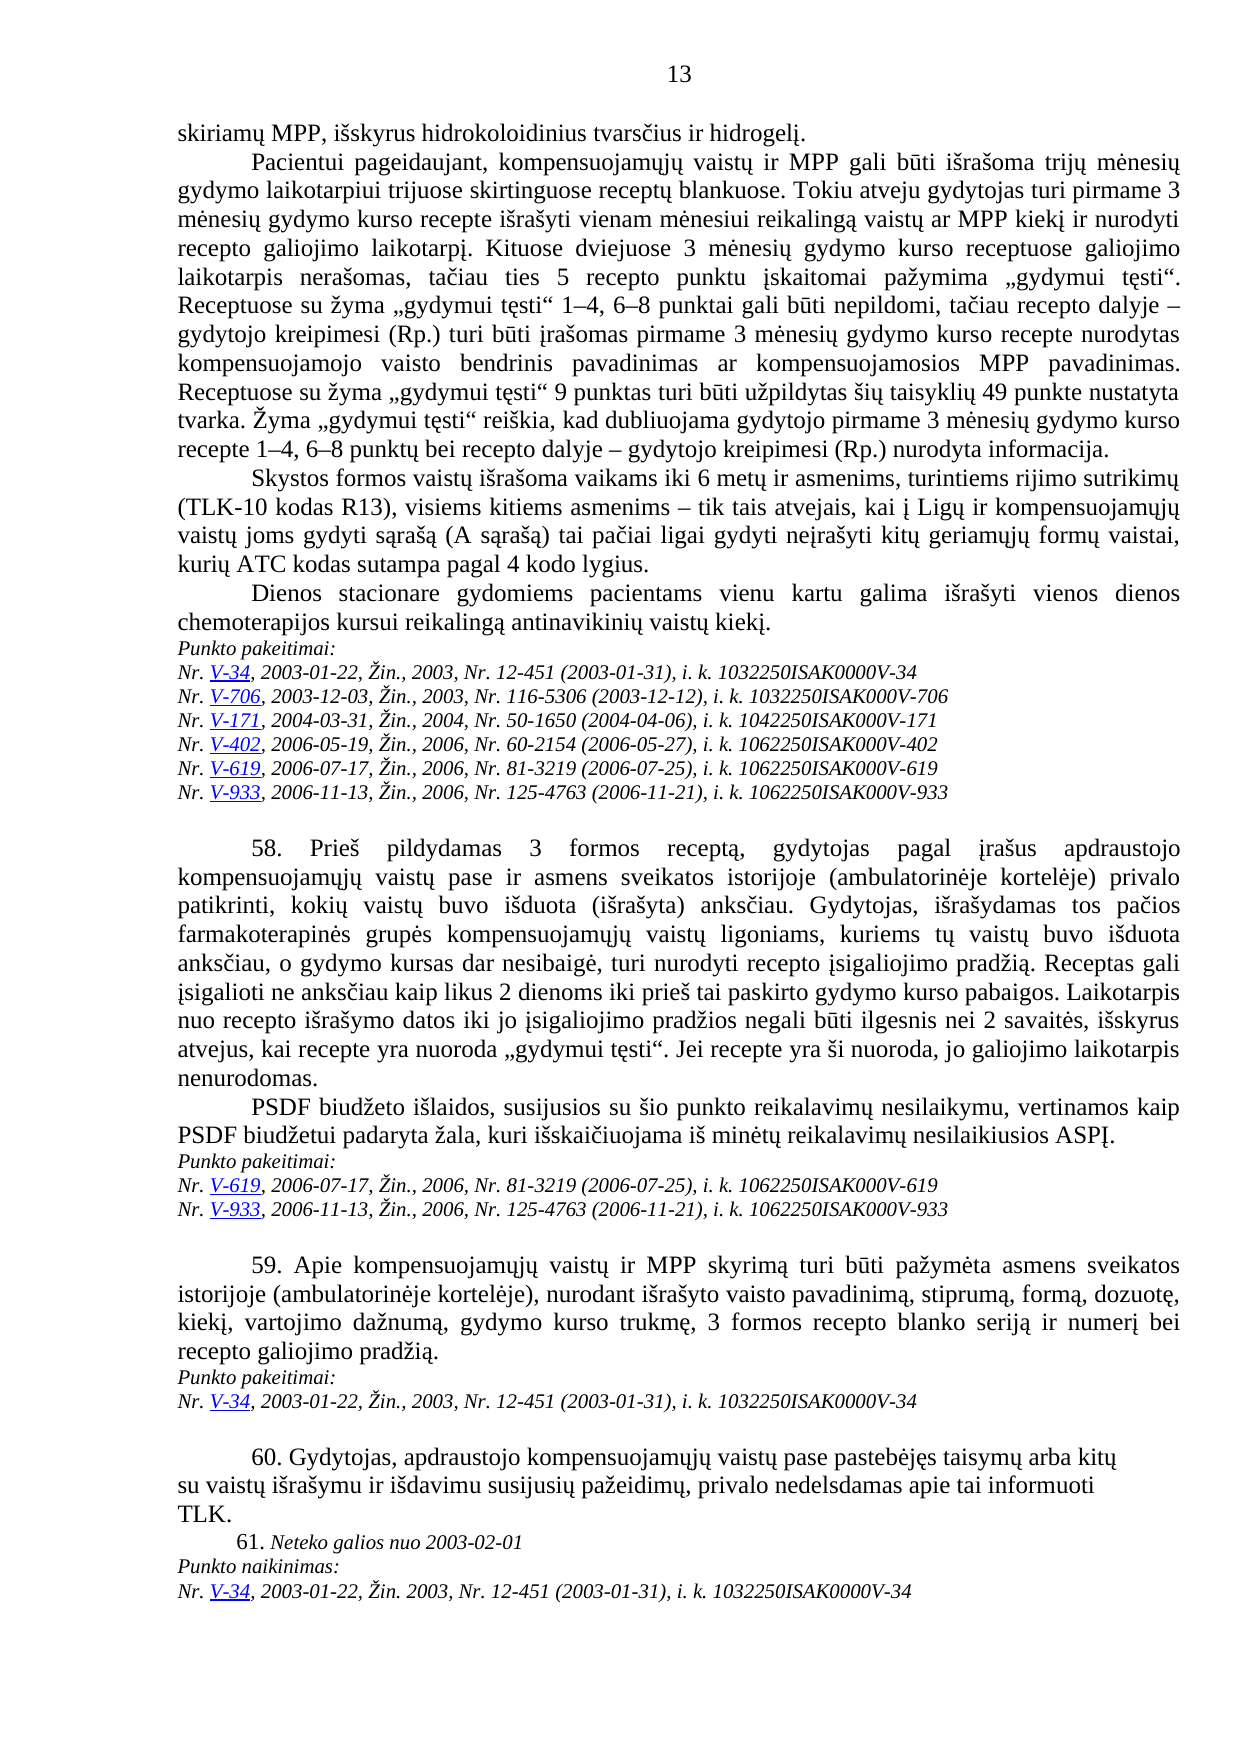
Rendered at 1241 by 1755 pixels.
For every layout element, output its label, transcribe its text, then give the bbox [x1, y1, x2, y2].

text Nr. V-171, 2004-03-31, Žin., 2004, Nr. 50-1650 (2004-04-06), i. k. 1042250ISAK000V-171 [177, 708, 1181, 732]
text 60. Gydytojas, apdraustojo kompensuojamųjų vaistų pase pastebėjęs taisymų arba kitų su vaistų išrašymu ir išdavimu susijusių pažeidimų, privalo nedelsdamas apie tai informuoti TLK. [177, 1442, 1122, 1528]
text PSDF biudžeto išlaidos, susijusios su šio punkto reikalavimų nesilaikymu, vertinamos kaip PSDF biudžetui padaryta žala, kuri išskaičiuojama iš minėtų reikalavimų nesilaikiusios ASPĮ. [177, 1092, 1181, 1149]
text Punkto pakeitimai: [177, 1149, 1181, 1173]
text Nr. V-402, 2006-05-19, Žin., 2006, Nr. 60-2154 (2006-05-27), i. k. 1062250ISAK000V-402 [177, 732, 1181, 756]
text Nr. V-34, 2003-01-22, Žin., 2003, Nr. 12-451 (2003-01-31), i. k. 1032250ISAK0000V-34 [177, 660, 1181, 684]
text Nr. V-706, 2003-12-03, Žin., 2003, Nr. 116-5306 (2003-12-12), i. k. 1032250ISAK000V-706 [177, 684, 1181, 708]
text Nr. V-619, 2006-07-17, Žin., 2006, Nr. 81-3219 (2006-07-25), i. k. 1062250ISAK000V-619 [177, 756, 1181, 780]
text skiriamų MPP, išskyrus hidrokoloidinius tvarsčius ir hidrogelį. [177, 118, 1181, 147]
text 61. Neteko galios nuo 2003-02-01 [177, 1528, 1181, 1554]
text Nr. V-933, 2006-11-13, Žin., 2006, Nr. 125-4763 (2006-11-21), i. k. 1062250ISAK000V-933 [177, 1197, 1181, 1221]
text Punkto naikinimas: [177, 1554, 1181, 1578]
text 58. Prieš pildydamas 3 formos receptą, gydytojas pagal įrašus apdraustojo kompensuojamųjų vaistų pase ir asmens sveikatos istorijoje (ambulatorinėje kortelėje) privalo patikrinti, kokių vaistų buvo išduota (išrašyta) anksčiau. Gydytojas, išrašydamas tos pačios farmakoterapinės grupės kompensuojamųjų vaistų ligoniams, kuriems tų vaistų buvo išduota anksčiau, o gydymo kursas dar nesibaigė, turi nurodyti recepto įsigaliojimo pradžią. Receptas gali įsigalioti ne anksčiau kaip likus 2 dienoms iki prieš tai paskirto gydymo kurso pabaigos. Laikotarpis nuo recepto išrašymo datos iki jo įsigaliojimo pradžios negali būti ilgesnis nei 2 savaitės, išskyrus atvejus, kai recepte yra nuoroda „gydymui tęsti“. Jei recepte yra ši nuoroda, jo galiojimo laikotarpis nenurodomas. [177, 833, 1181, 1092]
text 59. Apie kompensuojamųjų vaistų ir MPP skyrimą turi būti pažymėta asmens sveikatos istorijoje (ambulatorinėje kortelėje), nurodant išrašyto vaisto pavadinimą, stiprumą, formą, dozuotę, kiekį, vartojimo dažnumą, gydymo kurso trukmę, 3 formos recepto blanko seriją ir numerį bei recepto galiojimo pradžią. [177, 1250, 1181, 1365]
text Nr. V-933, 2006-11-13, Žin., 2006, Nr. 125-4763 (2006-11-21), i. k. 1062250ISAK000V-933 [177, 780, 1181, 804]
text Dienos stacionare gydomiems pacientams vienu kartu galima išrašyti vienos dienos chemoterapijos kursui reikalingą antinavikinių vaistų kiekį. [177, 578, 1181, 636]
text Skystos formos vaistų išrašoma vaikams iki 6 metų ir asmenims, turintiems rijimo sutrikimų (TLK-10 kodas R13), visiems kitiems asmenims – tik tais atvejais, kai į Ligų ir kompensuojamųjų vaistų joms gydyti sąrašą (A sąrašą) tai pačiai ligai gydyti neįrašyti kitų geriamųjų formų vaistai, kurių ATC kodas sutampa pagal 4 kodo lygius. [177, 463, 1181, 578]
text Nr. V-34, 2003-01-22, Žin. 2003, Nr. 12-451 (2003-01-31), i. k. 1032250ISAK0000V-34 [177, 1578, 1181, 1603]
text Punkto pakeitimai: [177, 636, 1181, 660]
text Pacientui pageidaujant, kompensuojamųjų vaistų ir MPP gali būti išrašoma trijų mėnesių gydymo laikotarpiui trijuose skirtinguose receptų blankuose. Tokiu atveju gydytojas turi pirmame 3 mėnesių gydymo kurso recepte išrašyti vienam mėnesiui reikalingą vaistų ar MPP kiekį ir nurodyti recepto galiojimo laikotarpį. Kituose dviejuose 3 mėnesių gydymo kurso receptuose galiojimo laikotarpis nerašomas, tačiau ties 5 recepto punktu įskaitomai pažymima „gydymui tęsti“. Receptuose su žyma „gydymui tęsti“ 1–4, 6–8 punktai gali būti nepildomi, tačiau recepto dalyje – gydytojo kreipimesi (Rp.) turi būti įrašomas pirmame 3 mėnesių gydymo kurso recepte nurodytas kompensuojamojo vaisto bendrinis pavadinimas ar kompensuojamosios MPP pavadinimas. Receptuose su žyma „gydymui tęsti“ 9 punktas turi būti užpildytas šių taisyklių 49 punkte nustatyta tvarka. Žyma „gydymui tęsti“ reiškia, kad dubliuojama gydytojo pirmame 3 mėnesių gydymo kurso recepte 1–4, 6–8 punktų bei recepto dalyje – gydytojo kreipimesi (Rp.) nurodyta informacija. [177, 147, 1181, 463]
text Nr. V-34, 2003-01-22, Žin., 2003, Nr. 12-451 (2003-01-31), i. k. 1032250ISAK0000V-34 [177, 1389, 1181, 1413]
text Nr. V-619, 2006-07-17, Žin., 2006, Nr. 81-3219 (2006-07-25), i. k. 1062250ISAK000V-619 [177, 1173, 1181, 1197]
text Punkto pakeitimai: [177, 1365, 1181, 1389]
